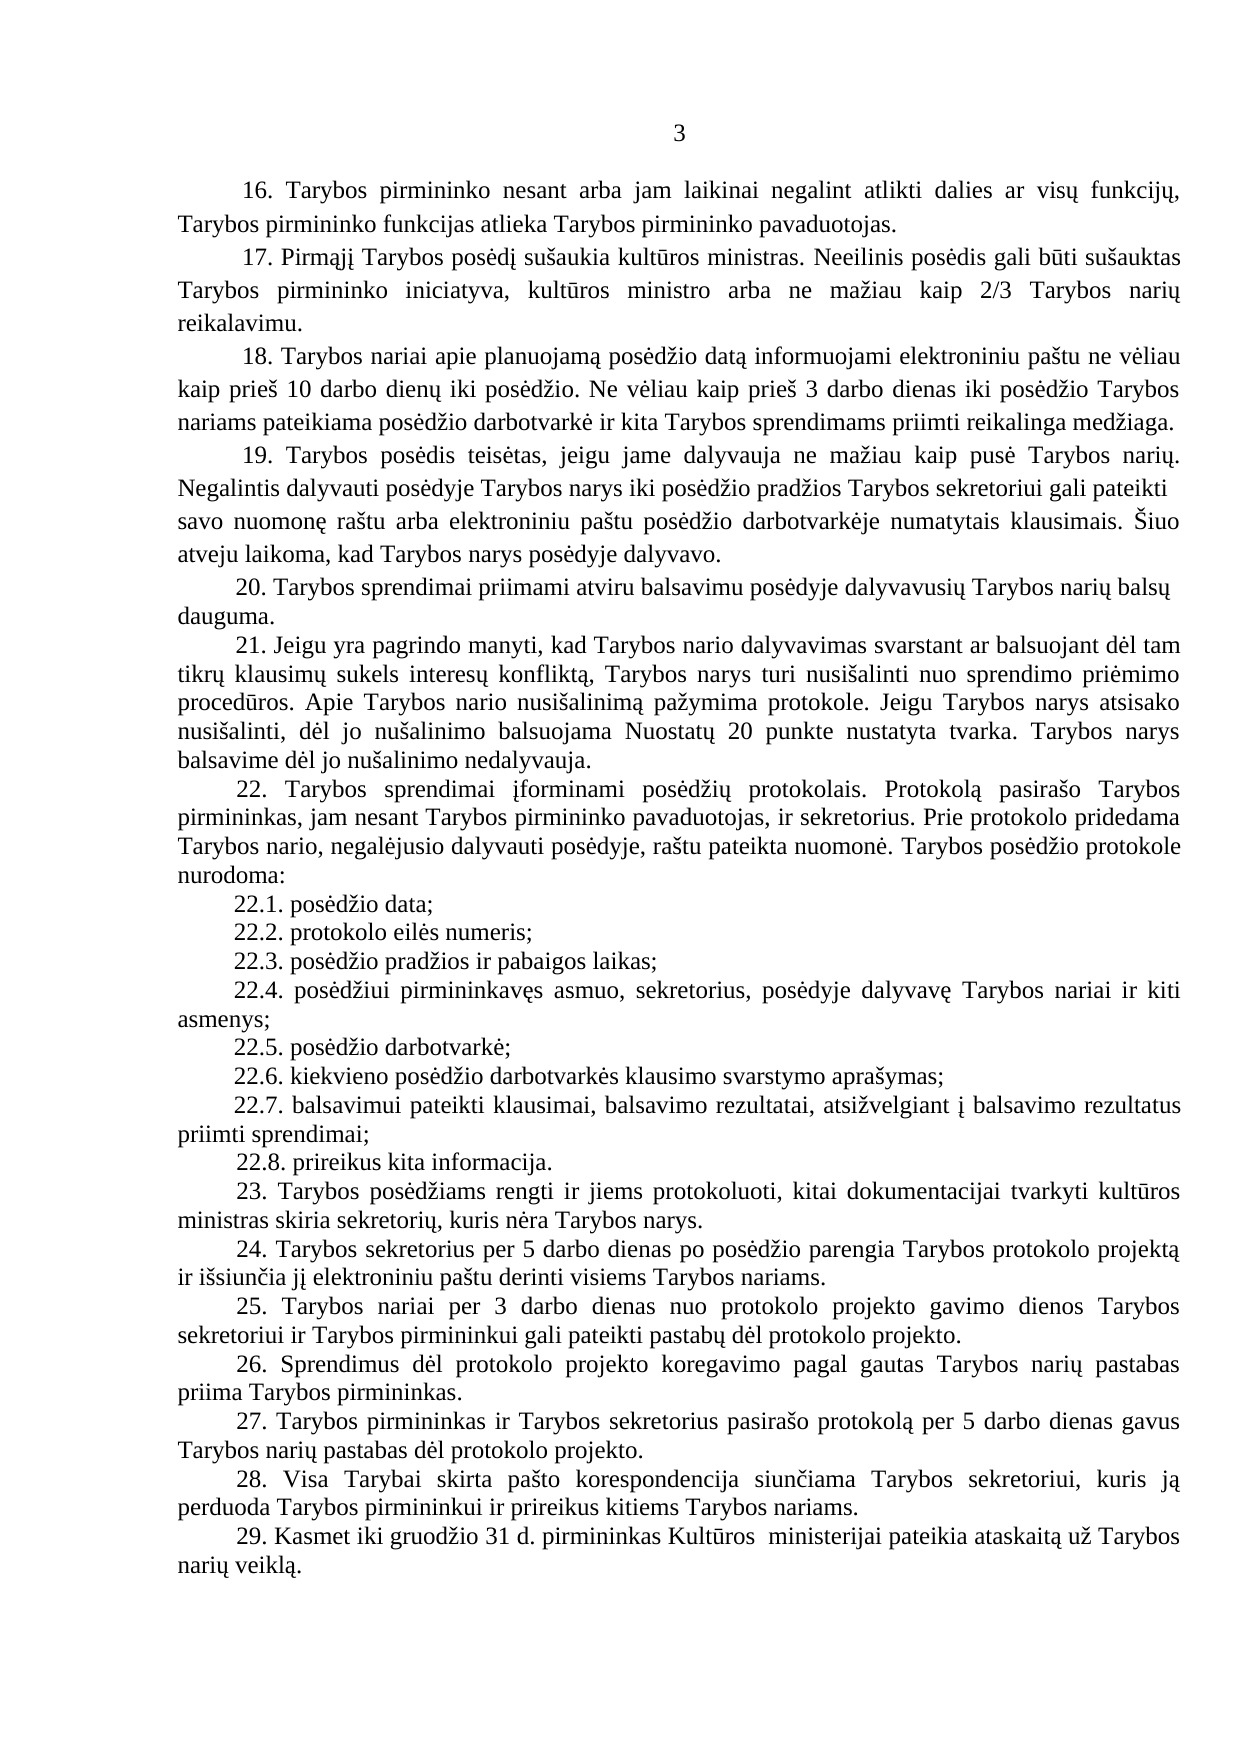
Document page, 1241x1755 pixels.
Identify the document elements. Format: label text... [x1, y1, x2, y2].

text 23. Tarybos posėdžiams rengti ir jiems protokoluoti, kitai dokumentacijai tvarkyti kultūros ministras skiria sekretorių, kuris nėra Tarybos narys. [177, 1176, 1181, 1234]
text 16. Tarybos pirmininko nesant arba jam laikinai negalint atlikti dalies ar visų funkcijų, Tarybos pirmininko funkcijas atlieka Tarybos pirmininko pavaduotojas. [177, 176, 1181, 238]
text savo nuomonę raštu arba elektroniniu paštu posėdžio darbotvarkėje numatytais klausimais. Šiuo atveju laikoma, kad Tarybos narys posėdyje dalyvavo. [177, 506, 1181, 568]
text 17. Pirmąjį Tarybos posėdį sušaukia kultūros ministras. Neeilinis posėdis gali būti sušauktas Tarybos pirmininko iniciatyva, kultūros ministro arba ne mažiau kaip 2/3 Tarybos narių reikalavimu. [177, 242, 1181, 337]
text 19. Tarybos posėdis teisėtas, jeigu jame dalyvauja ne mažiau kaip pusė Tarybos narių. Negalintis dalyvauti posėdyje Tarybos narys iki posėdžio pradžios Tarybos sekretoriui gali pateikti [177, 440, 1181, 502]
text 28. Visa Tarybai skirta pašto korespondencija siunčiama Tarybos sekretoriui, kuris ją perduoda Tarybos pirmininkui ir prireikus kitiems Tarybos nariams. [177, 1464, 1181, 1521]
text 22.6. kiekvieno posėdžio darbotvarkės klausimo svarstymo aprašymas; [177, 1061, 1182, 1090]
text 22.8. prireikus kita informacija. [177, 1147, 1181, 1176]
text 22.1. posėdžio data; [177, 889, 1182, 917]
text 29. Kasmet iki gruodžio 31 d. pirmininkas Kultūros ministerijai pateikia ataskaitą už Tarybos narių veiklą. [177, 1521, 1181, 1579]
text 18. Tarybos nariai apie planuojamą posėdžio datą informuojami elektroniniu paštu ne vėliau kaip prieš 10 darbo dienų iki posėdžio. Ne vėliau kaip prieš 3 darbo dienas iki posėdžio Tarybos nariams pateikiama posėdžio darbotvarkė ir kita Tarybos sprendimams priimti reikalinga medžiaga. [177, 341, 1181, 436]
text 25. Tarybos nariai per 3 darbo dienas nuo protokolo projekto gavimo dienos Tarybos sekretoriui ir Tarybos pirmininkui gali pateikti pastabų dėl protokolo projekto. [177, 1291, 1181, 1349]
text 24. Tarybos sekretorius per 5 darbo dienas po posėdžio parengia Tarybos protokolo projektą ir išsiunčia jį elektroniniu paštu derinti visiems Tarybos nariams. [177, 1234, 1181, 1291]
text 22.4. posėdžiui pirmininkavęs asmuo, sekretorius, posėdyje dalyvavę Tarybos nariai ir kiti asmenys; [177, 975, 1182, 1032]
text 22. Tarybos sprendimai įforminami posėdžių protokolais. Protokolą pasirašo Tarybos pirmininkas, jam nesant Tarybos pirmininko pavaduotojas, ir sekretorius. Prie protokolo pridedama Tarybos nario, negalėjusio dalyvauti posėdyje, raštu pateikta nuomonė. Tarybos posėdžio protokole nurodoma: [177, 774, 1181, 889]
text 22.7. balsavimui pateikti klausimai, balsavimo rezultatai, atsižvelgiant į balsavimo rezultatus priimti sprendimai; [177, 1090, 1182, 1147]
text 20. Tarybos sprendimai priimami atviru balsavimu posėdyje dalyvavusių Tarybos narių balsų dauguma. [177, 572, 1181, 630]
text 22.3. posėdžio pradžios ir pabaigos laikas; [177, 946, 1182, 975]
text 22.5. posėdžio darbotvarkė; [177, 1032, 1182, 1061]
text 26. Sprendimus dėl protokolo projekto koregavimo pagal gautas Tarybos narių pastabas priima Tarybos pirmininkas. [177, 1349, 1181, 1406]
text 27. Tarybos pirmininkas ir Tarybos sekretorius pasirašo protokolą per 5 darbo dienas gavus Tarybos narių pastabas dėl protokolo projekto. [177, 1406, 1181, 1464]
text 21. Jeigu yra pagrindo manyti, kad Tarybos nario dalyvavimas svarstant ar balsuojant dėl tam tikrų klausimų sukels interesų konfliktą, Tarybos narys turi nusišalinti nuo sprendimo priėmimo procedūros. Apie Tarybos nario nusišalinimą pažymima protokole. Jeigu Tarybos narys atsisako nusišalinti, dėl jo nušalinimo balsuojama Nuostatų 20 punkte nustatyta tvarka. Tarybos narys balsavime dėl jo nušalinimo nedalyvauja. [177, 630, 1181, 774]
text 22.2. protokolo eilės numeris; [177, 917, 1182, 946]
